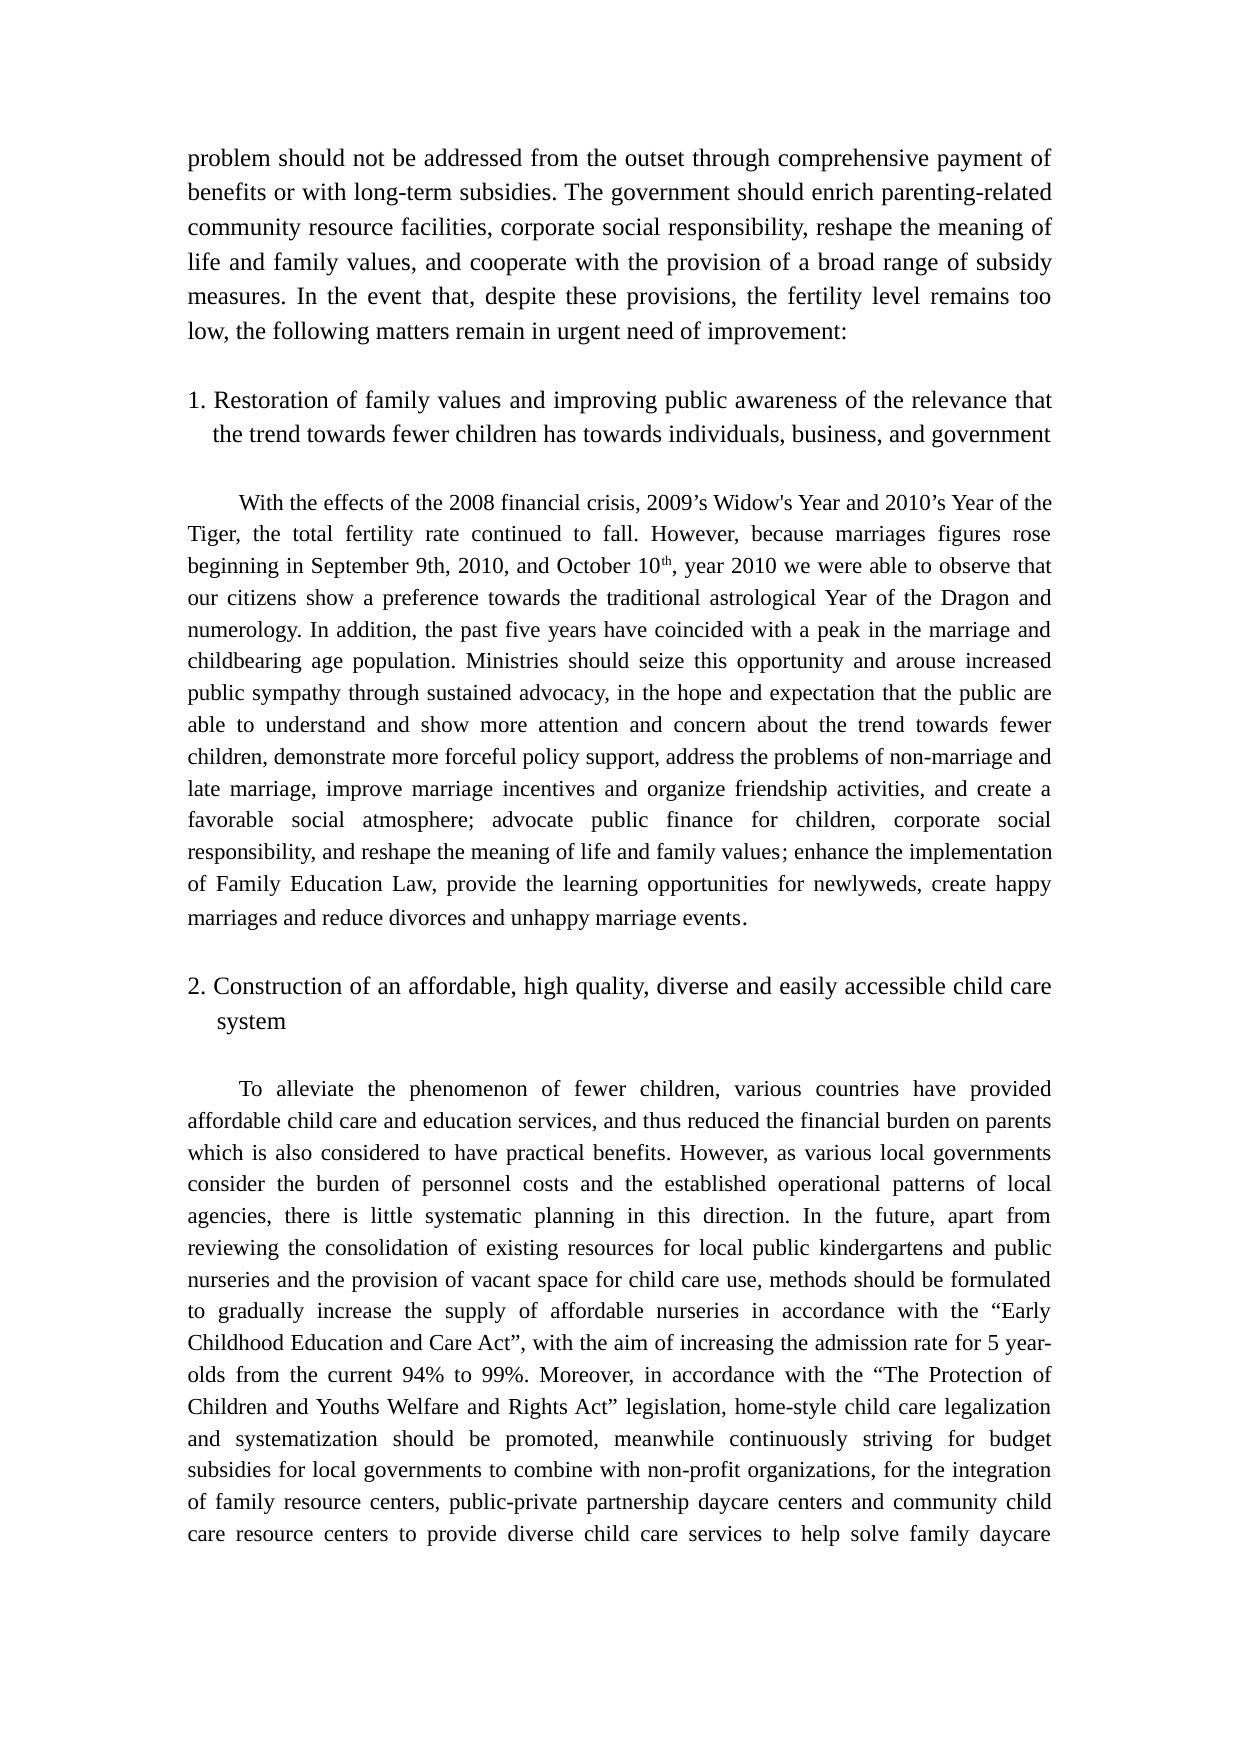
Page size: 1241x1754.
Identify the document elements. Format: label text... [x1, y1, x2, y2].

text 1. Restoration of family values ​​and improving public awareness of the relevance that the trend towards fewer children has towards individuals, business, and government [187, 386, 1053, 448]
text With the effects of the 2008 financial crisis, 2009’s Widow's Year and 2010’s Year of the Tiger, the total fertility rate continued to fall. However, because marriages figures rose beginning in September 9th, 2010, and October 10th, year 2010 we were able to observe that our citizens show a preference towards the traditional astrological Year of the Dragon and numerology. In addition, the past five years have coincided with a peak in the marriage and childbearing age population. Ministries should seize this opportunity and arouse increased public sympathy through sustained advocacy, in the hope and expectation that the public are able to understand and show more attention and concern about the trend towards fewer children, demonstrate ​​more forceful policy support, address the problems of non-marriage and late marriage, improve marriage incentives and organize friendship activities, and create a favorable social atmosphere; advocate public finance for children, corporate social responsibility, and reshape the meaning of life and family values​​; enhance the implementation of Family Education Law, provide the learning opportunities for newlyweds, create happy marriages and reduce divorces and unhappy marriage events. [187, 490, 1053, 931]
text 2. Construction of an affordable, high quality, diverse and easily accessible child care system [187, 972, 1053, 1035]
text problem should not be addressed from the outset through comprehensive payment of benefits or with long-term subsidies. The government should enrich parenting-related community resource facilities, corporate social responsibility, reshape the meaning of life and family values, and cooperate with the provision of a broad range of subsidy measures. In the event that, despite these provisions, the fertility level remains too low, the following matters remain in urgent need of improvement: [187, 144, 1053, 344]
text To alleviate the phenomenon of fewer children, various countries have provided affordable child care and education services, and thus reduced the financial burden on parents which is also considered to have practical benefits. However, as various local governments consider the burden of personnel costs and the established operational patterns of local agencies, there is little systematic planning in this direction. In the future, apart from reviewing the consolidation of existing resources for local public kindergartens and public nurseries and the provision of vacant space for child care use, methods should be formulated to gradually increase the supply of affordable nurseries in accordance with the “Early Childhood Education and Care Act”, with the aim of increasing the admission rate for 5 year-olds from the current 94% to 99%. Moreover, in accordance with the “The Protection of Children and Youths Welfare and Rights Act” legislation, home-style child care legalization and systematization should be promoted, meanwhile continuously striving for budget subsidies for local governments to combine with non-profit organizations, for the integration of family resource centers, public-private partnership daycare centers and community child care resource centers to provide diverse child care services to help solve family daycare [187, 1076, 1053, 1546]
